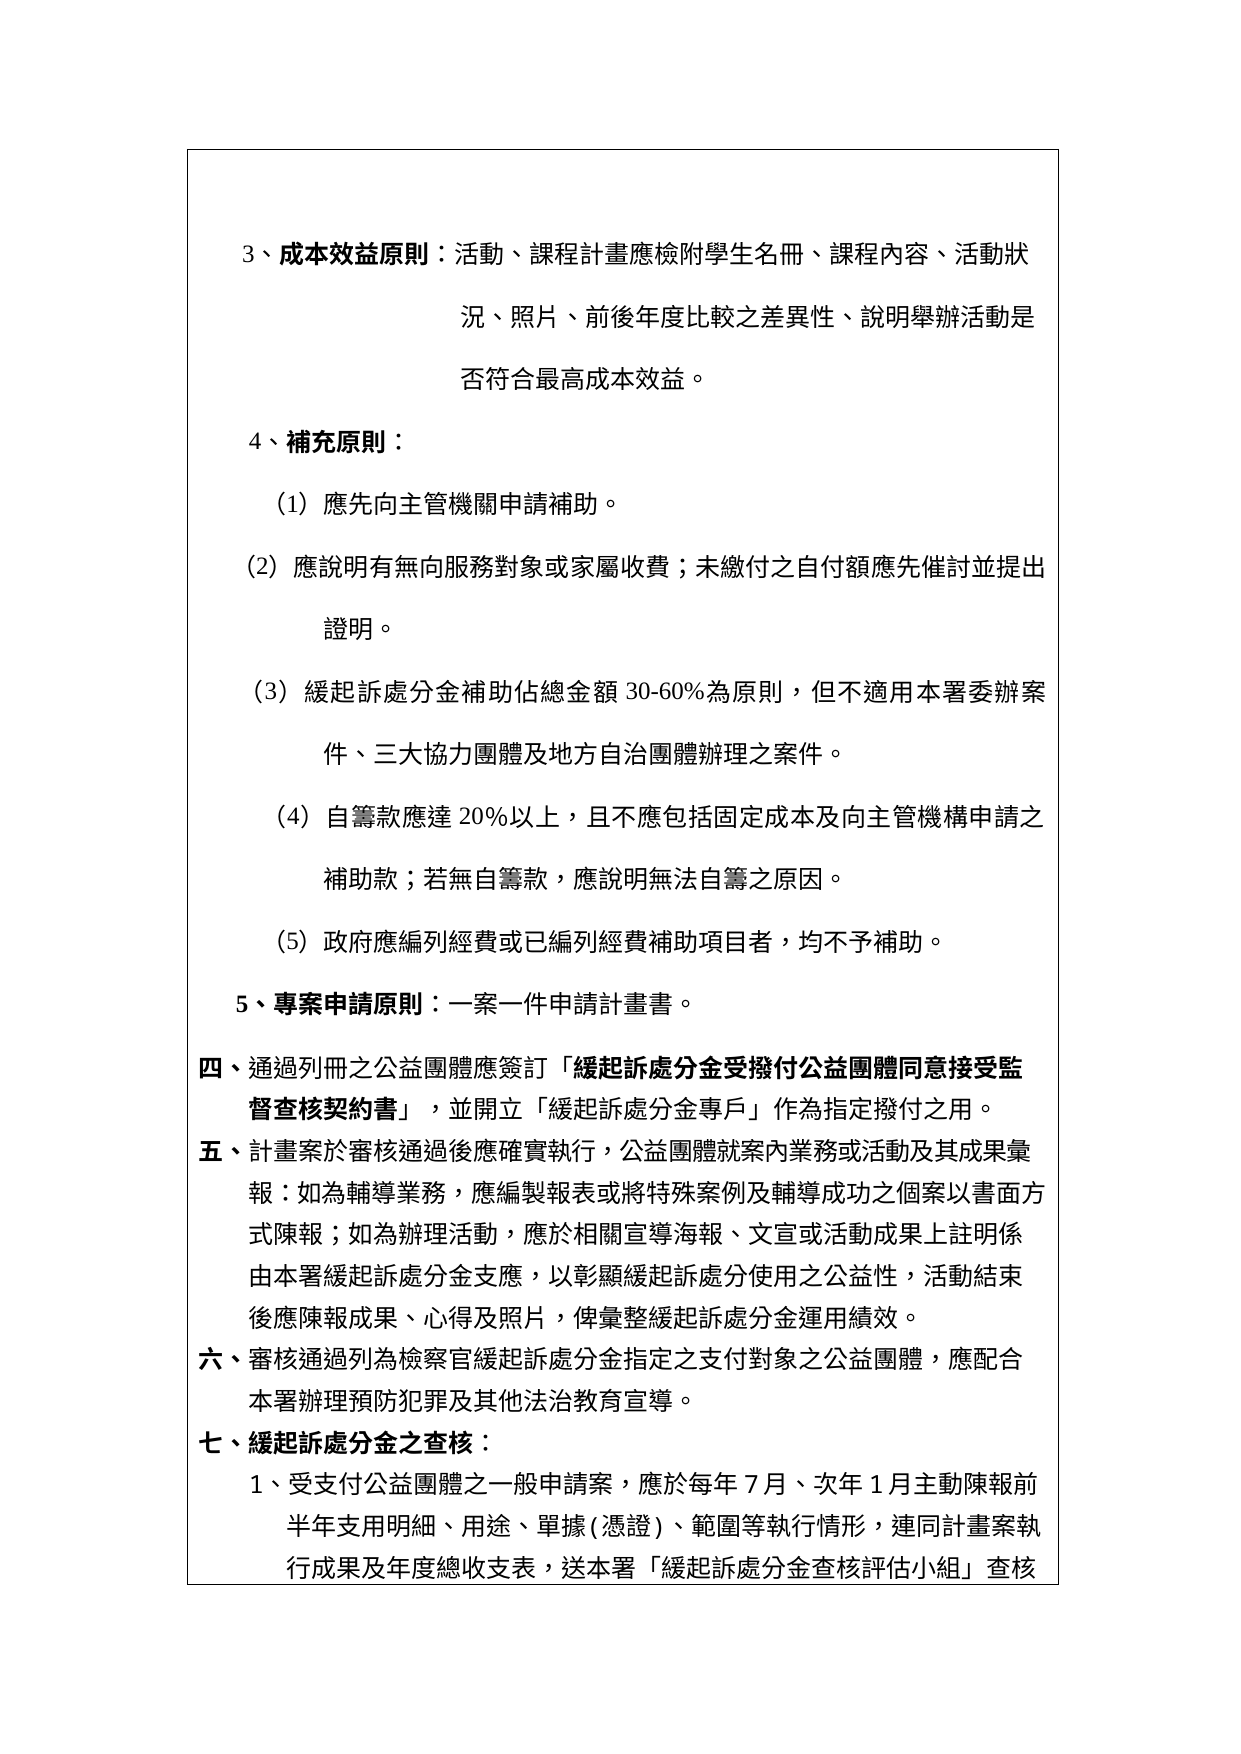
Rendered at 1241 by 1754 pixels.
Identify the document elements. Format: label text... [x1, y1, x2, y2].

table_header 3、成本效益原則：活動、課程計畫應檢附學生名冊、課程內容、活動狀 況、照片、前後年度比較之差異性、說明舉辦活動是 否符合最高成本效益。 4、補充原則： （1）應先向主管機關申請補助。 （2）應說明有無向服務對象或家屬收費；未繳付之自付額應先催討並提出證明。 （3）緩起訴處分金補助佔總金額30-60%為原則，但不適用本署委辦案件、三大協力團體及地方自治團體辦理之案件。 （4）自籌款應達20％以上，且不應包括固定成本及向主管機構申請之補助款；若無自籌款，應說明無法自籌之原因。 （5）政府應編列經費或已編列經費補助項目者，均不予補助。 5、專案申請原則：一案一件申請計畫書。 四、通過列冊之公益團體應簽訂「緩起訴處分金受撥付公益團體同意接受監督查核契約書」，並開立「緩起訴處分金專戶」作為指定撥付之用。 五、計畫案於審核通過後應確實執行，公益團體就案內業務或活動及其成果彙報：如為輔導業務，應編製報表或將特殊案例及輔導成功之個案以書面方式陳報；如為辦理活動，應於相關宣導海報、文宣或活動成果上註明係由本署緩起訴處分金支應，以彰顯緩起訴處分使用之公益性，活動結束後應陳報成果、心得及照片，俾彙整緩起訴處分金運用績效。 六、審核通過列為檢察官緩起訴處分金指定之支付對象之公益團體，應配合本署辦理預防犯罪及其他法治教育宣導。 七、緩起訴處分金之查核： 1、受支付公益團體之一般申請案，應於每年7月、次年1月主動陳報前半年支用明細、用途、單據(憑證)、範圍等執行情形，連同計畫案執行成果及年度總收支表，送本署「緩起訴處分金查核評估小組」查核 [188, 150, 1058, 1584]
